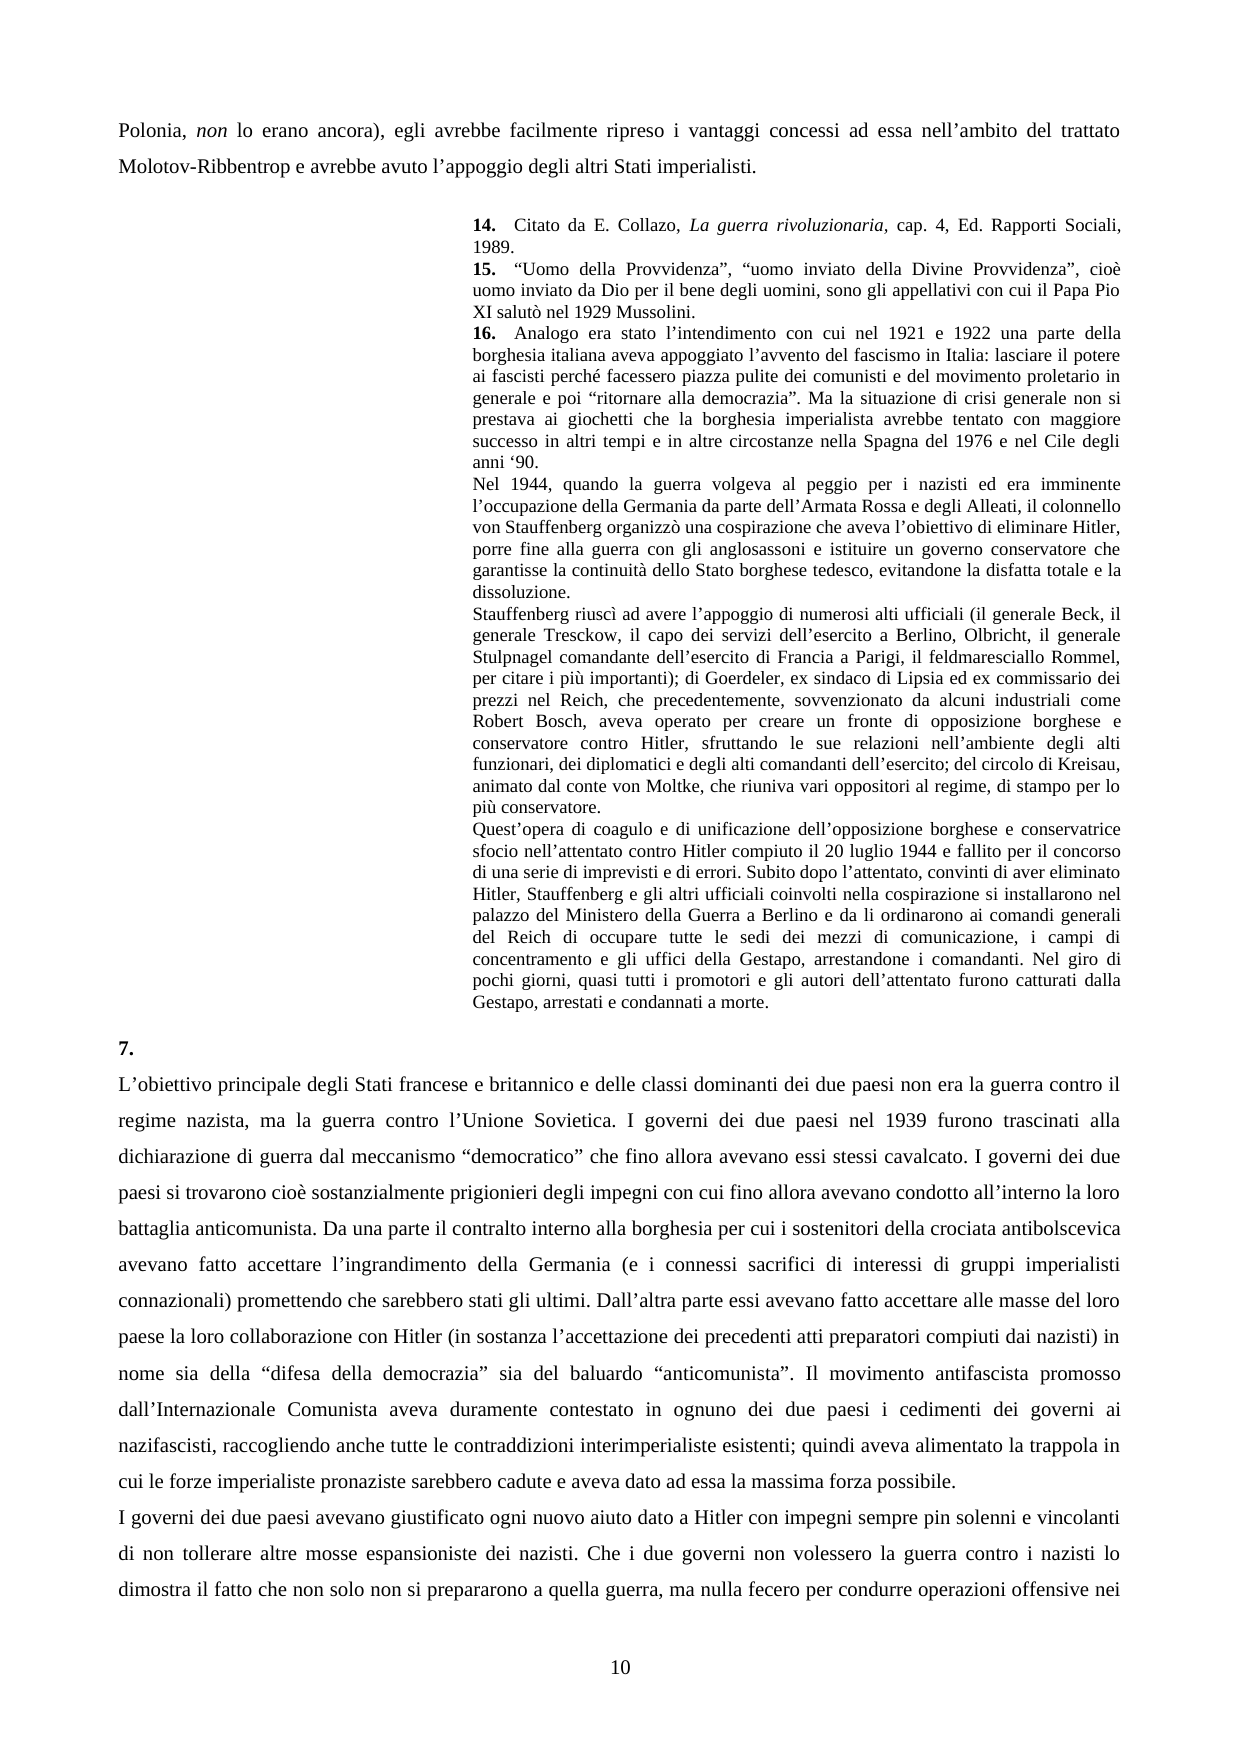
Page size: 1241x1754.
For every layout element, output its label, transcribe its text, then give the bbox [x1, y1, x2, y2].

text I governi dei due paesi avevano giustificato ogni nuovo aiuto dato a Hitler con impegni sempre pin solenni e vincolanti di non tollerare altre mosse espansioniste dei nazisti. Che i due governi non volessero la guerra contro i nazisti lo dimostra il fatto che non solo non si prepararono a quella guerra, ma nulla fecero per condurre operazioni offensive nei [118, 1505, 1122, 1601]
text Stauffenberg riuscì ad avere l’appoggio di numerosi alti ufficiali (il generale Beck, il generale Tresckow, il capo dei servizi dell’esercito a Berlino, Olbricht, il generale Stulpnagel comandante dell’esercito di Francia a Parigi, il feldmaresciallo Rommel, per citare i più importanti); di Goerdeler, ex sindaco di Lipsia ed ex commissario dei prezzi nel Reich, che precedentemente, sovvenzionato da alcuni industriali come Robert Bosch, aveva operato per creare un fronte di opposizione borghese e conservatore contro Hitler, sfruttando le sue relazioni nell’ambiente degli alti funzionari, dei diplomatici e degli alti comandanti dell’esercito; del circolo di Kreisau, animato dal conte von Moltke, che riuniva vari oppositori al regime, di stampo per lo più conservatore. [472, 602, 1122, 818]
text Quest’opera di coagulo e di unificazione dell’opposizione borghese e conservatrice sfocio nell’attentato contro Hitler compiuto il 20 luglio 1944 e fallito per il concorso di una serie di imprevisti e di errori. Subito dopo l’attentato, convinti di aver eliminato Hitler, Stauffenberg e gli altri ufficiali coinvolti nella cospirazione si installarono nel palazzo del Ministero della Guerra a Berlino e da li ordinarono ai comandi generali del Reich di occupare tutte le sedi dei mezzi di comunicazione, i campi di concentramento e gli uffici della Gestapo, arrestandone i comandanti. Nel giro di pochi giorni, quasi tutti i promotori e gli autori dell’attentato furono catturati dalla Gestapo, arrestati e condannati a morte. [472, 818, 1122, 1012]
text 14. Citato da E. Collazo, La guerra rivoluzionaria, cap. 4, Ed. Rapporti Sociali, 1989. [472, 214, 1122, 257]
text Polonia, non lo erano ancora), egli avrebbe facilmente ripreso i vantaggi concessi ad essa nell’ambito del trattato Molotov-Ribbentrop e avrebbe avuto l’appoggio degli altri Stati imperialisti. [118, 118, 1122, 178]
text 15. “Uomo della Provvidenza”, “uomo inviato della Divine Provvidenza”, cioè uomo inviato da Dio per il bene degli uomini, sono gli appellativi con cui il Papa Pio XI salutò nel 1929 Mussolini. [472, 257, 1122, 322]
text L’obiettivo principale degli Stati francese e britannico e delle classi dominanti dei due paesi non era la guerra contro il regime nazista, ma la guerra contro l’Unione Sovietica. I governi dei due paesi nel 1939 furono trascinati alla dichiarazione di guerra dal meccanismo “democratico” che fino allora avevano essi stessi cavalcato. I governi dei due paesi si trovarono cioè sostanzialmente prigionieri degli impegni con cui fino allora avevano condotto all’interno la loro battaglia anticomunista. Da una parte il contralto interno alla borghesia per cui i sostenitori della crociata antibolscevica avevano fatto accettare l’ingrandimento della Germania (e i connessi sacrifici di interessi di gruppi imperialisti connazionali) promettendo che sarebbero stati gli ultimi. Dall’altra parte essi avevano fatto accettare alle masse del loro paese la loro collaborazione con Hitler (in sostanza l’accettazione dei precedenti atti preparatori compiuti dai nazisti) in nome sia della “difesa della democrazia” sia del baluardo “anticomunista”. Il movimento antifascista promosso dall’Internazionale Comunista aveva duramente contestato in ognuno dei due paesi i cedimenti dei governi ai nazifascisti, raccogliendo anche tutte le contraddizioni interimperialiste esistenti; quindi aveva alimentato la trappola in cui le forze imperialiste pronaziste sarebbero cadute e aveva dato ad essa la massima forza possibile. [118, 1072, 1122, 1493]
text 16. Analogo era stato l’intendimento con cui nel 1921 e 1922 una parte della borghesia italiana aveva appoggiato l’avvento del fascismo in Italia: lasciare il potere ai fascisti perché facessero piazza pulite dei comunisti e del movimento proletario in generale e poi “ritornare alla democrazia”. Ma la situazione di crisi generale non si prestava ai giochetti che la borghesia imperialista avrebbe tentato con maggiore successo in altri tempi e in altre circostanze nella Spagna del 1976 e nel Cile degli anni ‘90. [472, 322, 1122, 473]
text Nel 1944, quando la guerra volgeva al peggio per i nazisti ed era imminente l’occupazione della Germania da parte dell’Armata Rossa e degli Alleati, il colonnello von Stauffenberg organizzò una cospirazione che aveva l’obiettivo di eliminare Hitler, porre fine alla guerra con gli anglosassoni e istituire un governo conservatore che garantisse la continuità dello Stato borghese tedesco, evitandone la disfatta totale e la dissoluzione. [472, 473, 1122, 602]
text 7. [118, 1036, 1122, 1060]
